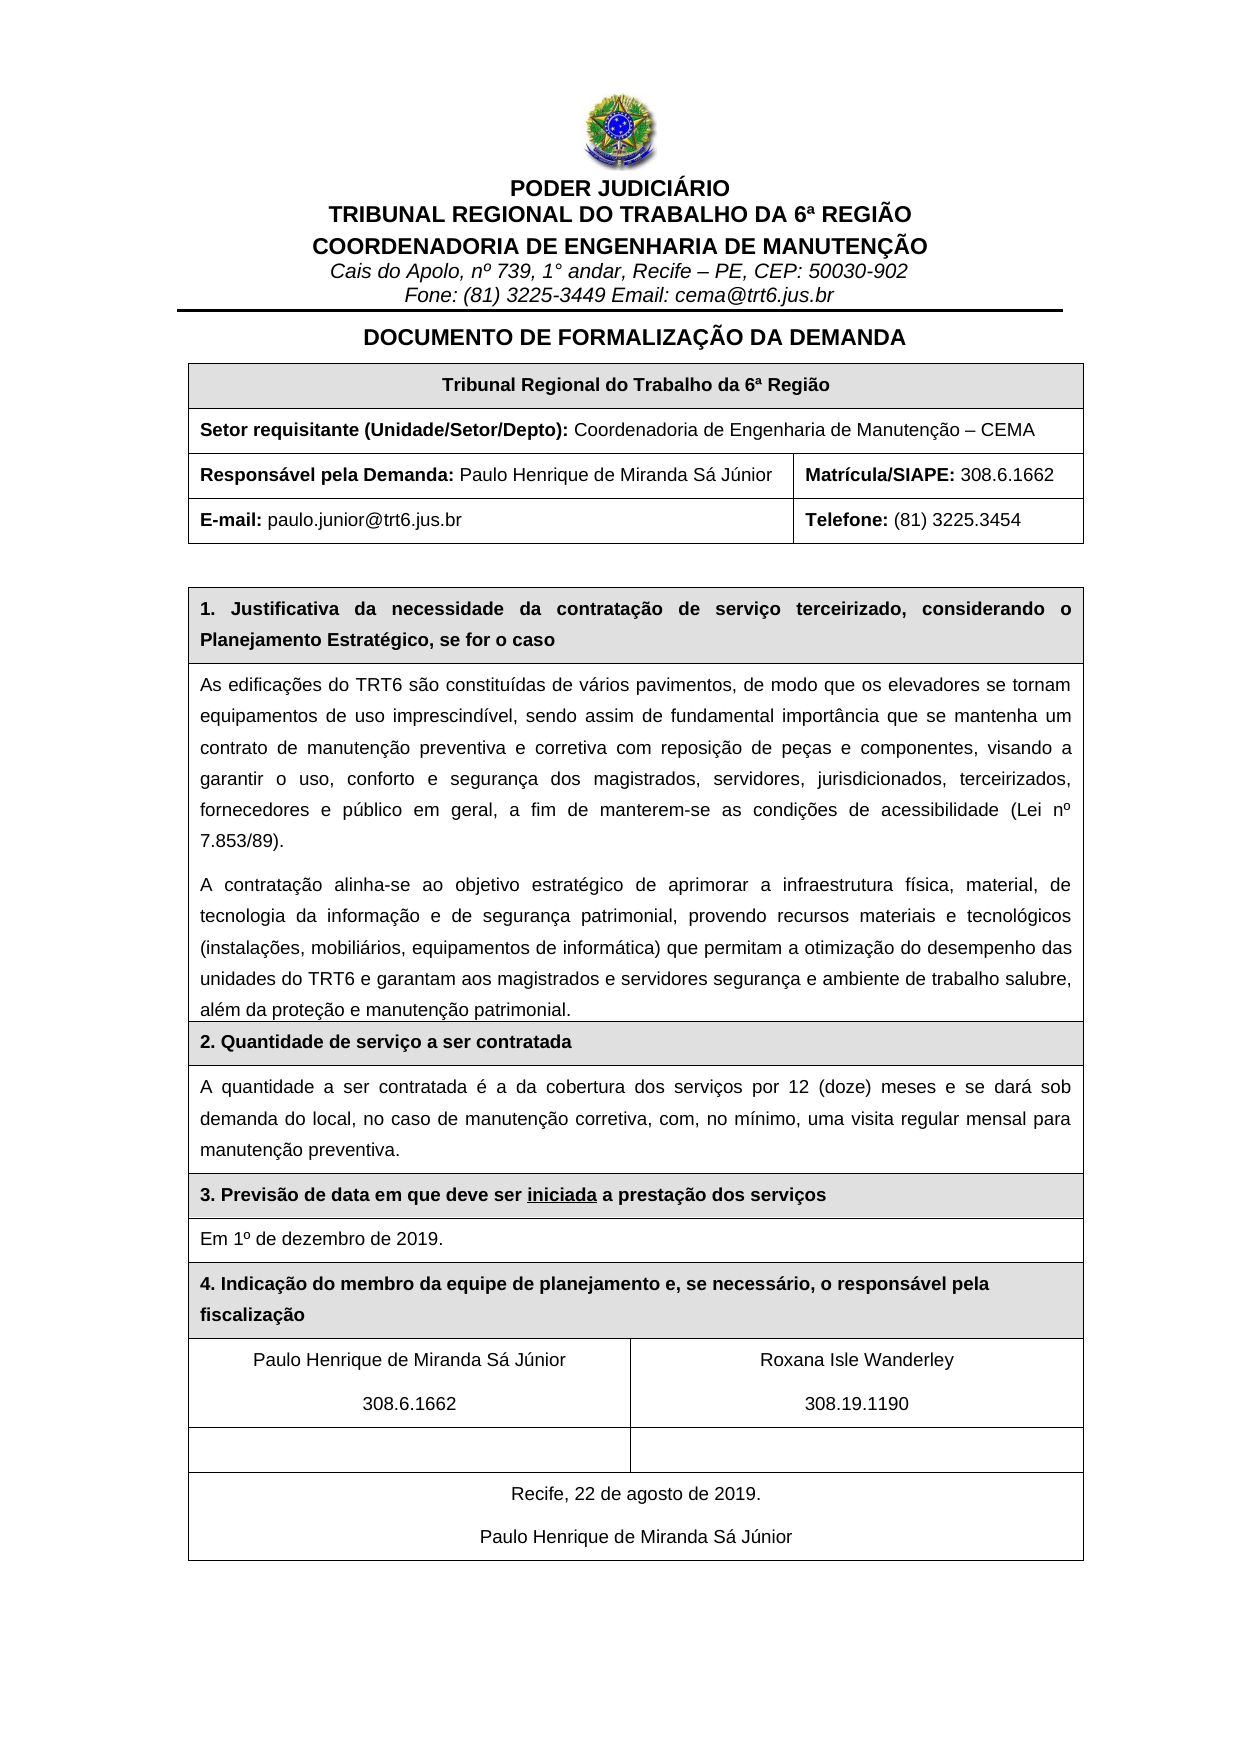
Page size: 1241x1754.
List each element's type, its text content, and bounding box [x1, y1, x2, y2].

table_cell [189, 1428, 630, 1472]
table_header 1. Justificativa da necessidade da contratação de serviço terceirizado, considerando o Planejamento Estratégico, se for o caso [189, 588, 1083, 663]
text TRIBUNAL REGIONAL DO TRABALHO DA 6ª REGIÃO [177, 201, 1063, 228]
table_cell Paulo Henrique de Miranda Sá Júnior 308.6.1662 [189, 1339, 630, 1427]
table_cell E-mail: paulo.junior@trt6.jus.br [189, 499, 793, 542]
table_cell 4. Indicação do membro da equipe de planejamento e, se necessário, o responsável pela fiscalização [189, 1263, 1083, 1338]
subtitle Fone: (81) 3225-3449 Email: cema@trt6.jus.br [177, 283, 1063, 309]
table_cell A quantidade a ser contratada é a da cobertura dos serviços por 12 (doze) meses e se dará sob demanda do local, no caso de manutenção corretiva, com, no mínimo, uma visita regular mensal para manutenção preventiva. [189, 1066, 1083, 1173]
text COORDENADORIA DE ENGENHARIA DE MANUTENÇÃO [177, 228, 1063, 259]
text DOCUMENTO DE FORMALIZAÇÃO DA DEMANDA [207, 319, 1063, 351]
subtitle Cais do Apolo, nº 739, 1° andar, Recife – PE, CEP: 50030-902 [177, 259, 1063, 283]
table_cell [631, 1428, 1083, 1472]
table_cell Recife, 22 de agosto de 2019. Paulo Henrique de Miranda Sá Júnior [189, 1473, 1083, 1560]
table_cell Telefone: (81) 3225.3454 [794, 499, 1083, 542]
text PODER JUDICIÁRIO [177, 170, 1063, 201]
table_cell Roxana Isle Wanderley 308.19.1190 [631, 1339, 1083, 1427]
table_header Tribunal Regional do Trabalho da 6ª Região [189, 364, 1083, 408]
table_cell Setor requisitante (Unidade/Setor/Depto): Coordenadoria de Engenharia de Manutenção – CEMA [189, 409, 1083, 453]
table_cell As edificações do TRT6 são constituídas de vários pavimentos, de modo que os elevadores se tornam equipamentos de uso imprescindível, sendo assim de fundamental importância que se mantenha um contrato de manutenção preventiva e corretiva com reposição de peças e componentes, visando a garantir o uso, conforto e segurança dos magistrados, servidores, jurisdicionados, terceirizados, fornecedores e público em geral, a fim de manterem-se as condições de acessibilidade (Lei nº 7.853/89). A contratação alinha-se ao objetivo estratégico de aprimorar a infraestrutura física, material, de tecnologia da informação e de segurança patrimonial, provendo recursos materiais e tecnológicos (instalações, mobiliários, equipamentos de informática) que permitam a otimização do desempenho das unidades do TRT6 e garantam aos magistrados e servidores segurança e ambiente de trabalho salubre, além da proteção e manutenção patrimonial. [189, 664, 1083, 1021]
table_cell Responsável pela Demanda: Paulo Henrique de Miranda Sá Júnior [189, 454, 793, 498]
table_cell 2. Quantidade de serviço a ser contratada [189, 1022, 1083, 1065]
table_cell Em 1º de dezembro de 2019. [189, 1219, 1083, 1262]
table_cell Matrícula/SIAPE: 308.6.1662 [794, 454, 1083, 498]
table_cell 3. Previsão de data em que deve ser iniciada a prestação dos serviços [189, 1174, 1083, 1217]
